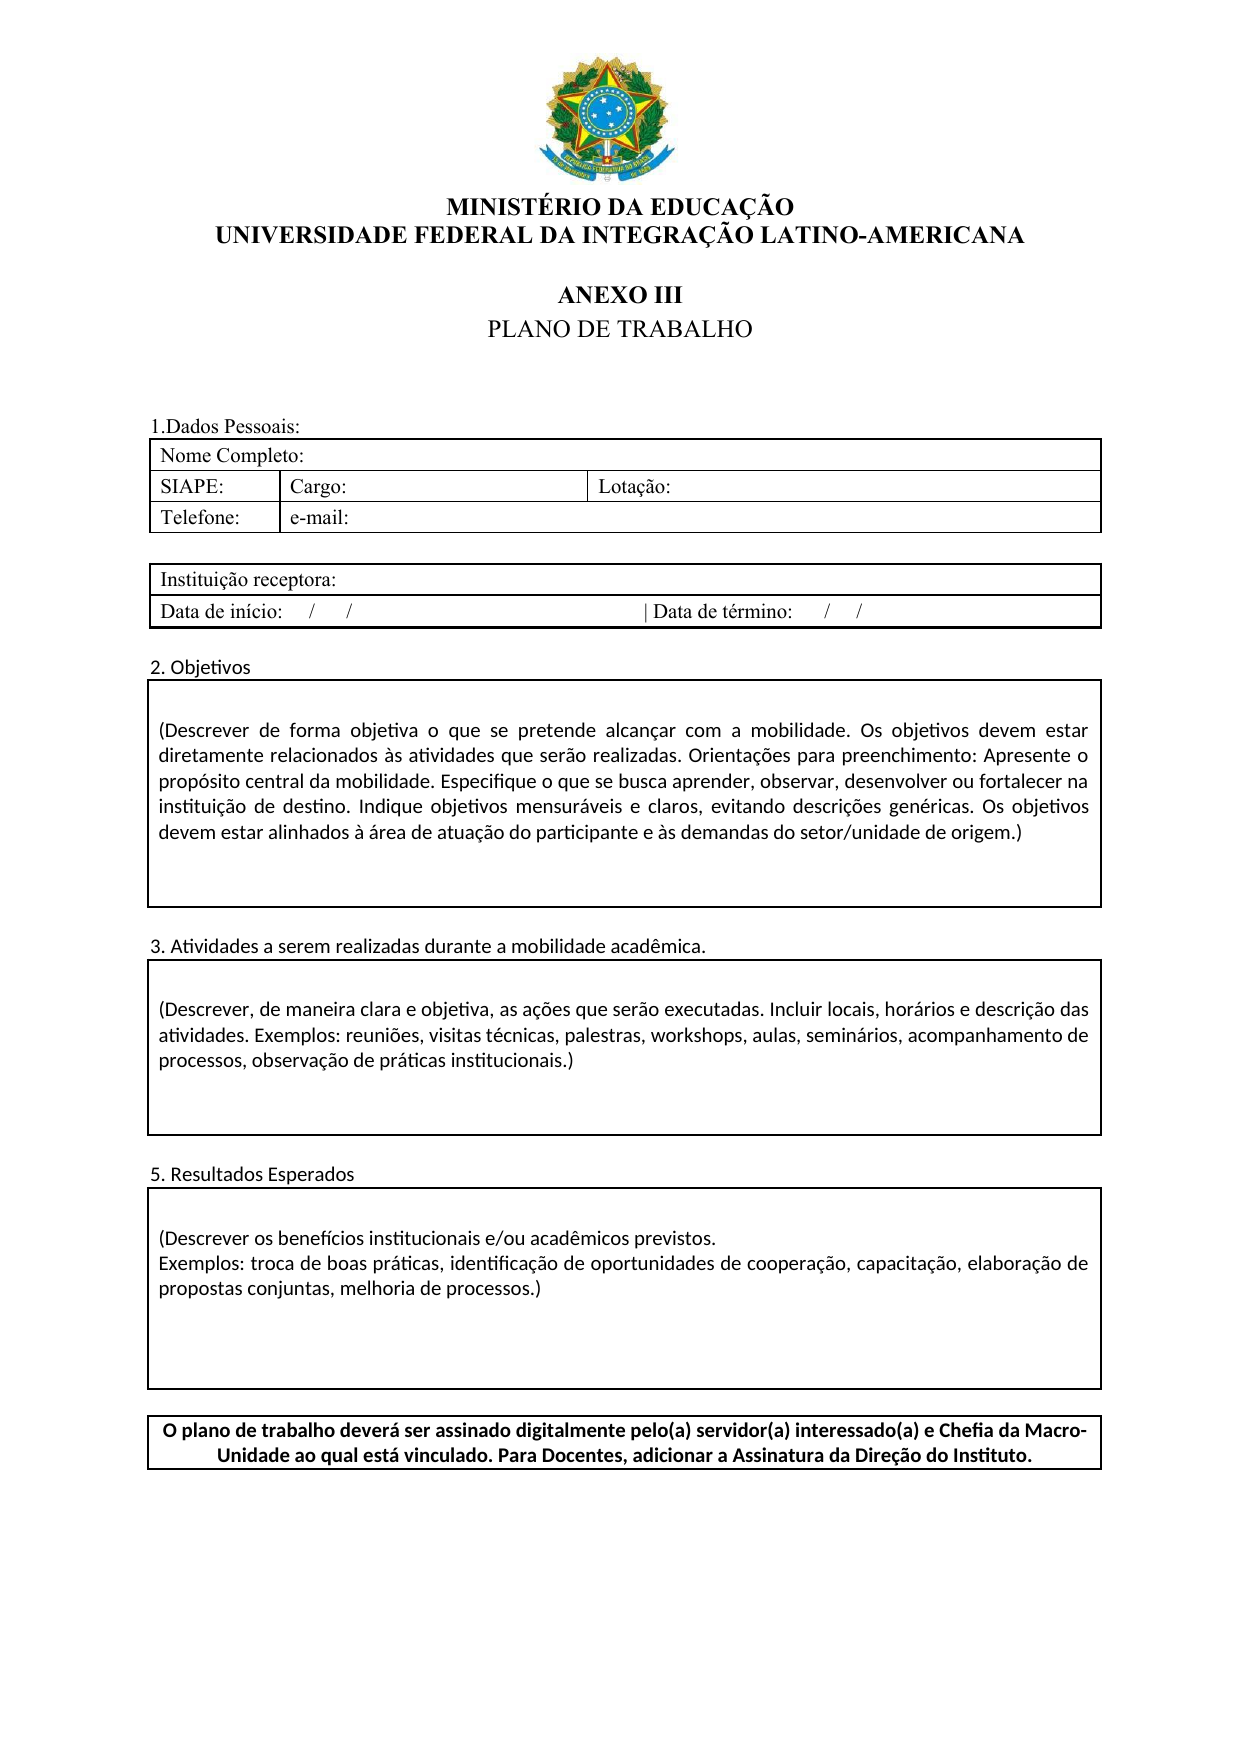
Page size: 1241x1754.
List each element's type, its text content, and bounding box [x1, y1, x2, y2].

text 5. Resultados Esperados [150, 1161, 1090, 1187]
table_header (Descrever de forma objetiva o que se pretende alcançar com a mobilidade. Os objetivos devem estar diretamente relacionados às atividades que serão realizadas. Orientações para preenchimento: Apresente o propósito central da mobilidade. Especifique o que se busca aprender, observar, desenvolver ou fortalecer na instituição de destino. Indique objetivos mensuráveis e claros, evitando descrições genéricas. Os objetivos devem estar alinhados à área de atuação do participante e às demandas do setor/unidade de origem.) [149, 681, 1100, 906]
table_header (Descrever os benefícios institucionais e/ou acadêmicos previstos. Exemplos: troca de boas práticas, identificação de oportunidades de cooperação, capacitação, elaboração de propostas conjuntas, melhoria de processos.) [149, 1189, 1100, 1388]
table_header (Descrever, de maneira clara e objetiva, as ações que serão executadas. Incluir locais, horários e descrição das atividades. Exemplos: reuniões, visitas técnicas, palestras, workshops, aulas, seminários, acompanhamento de processos, observação de práticas institucionais.) [149, 961, 1100, 1134]
picture [534, 53, 679, 185]
table_cell Lotação: [588, 471, 1100, 501]
text 2. Objetivos [150, 654, 1090, 679]
table_cell SIAPE: [151, 471, 279, 501]
text 1.Dados Pessoais: [150, 414, 1090, 438]
table_cell Cargo: [281, 471, 587, 501]
table_header Instituição receptora: [151, 565, 1100, 594]
text 3. Atividades a serem realizadas durante a mobilidade acadêmica. [150, 933, 1090, 958]
table_header Nome Completo: [151, 440, 1100, 470]
table_cell e-mail: [281, 502, 1100, 532]
table_cell Data de início: / / | Data de término: / / [151, 596, 1100, 626]
table_cell Telefone: [151, 502, 279, 532]
table_header O plano de trabalho deverá ser assinado digitalmente pelo(a) servidor(a) interessado(a) e Chefia da Macro-Unidade ao qual está vinculado. Para Docentes, adicionar a Assinatura da Direção do Instituto. [149, 1417, 1100, 1468]
